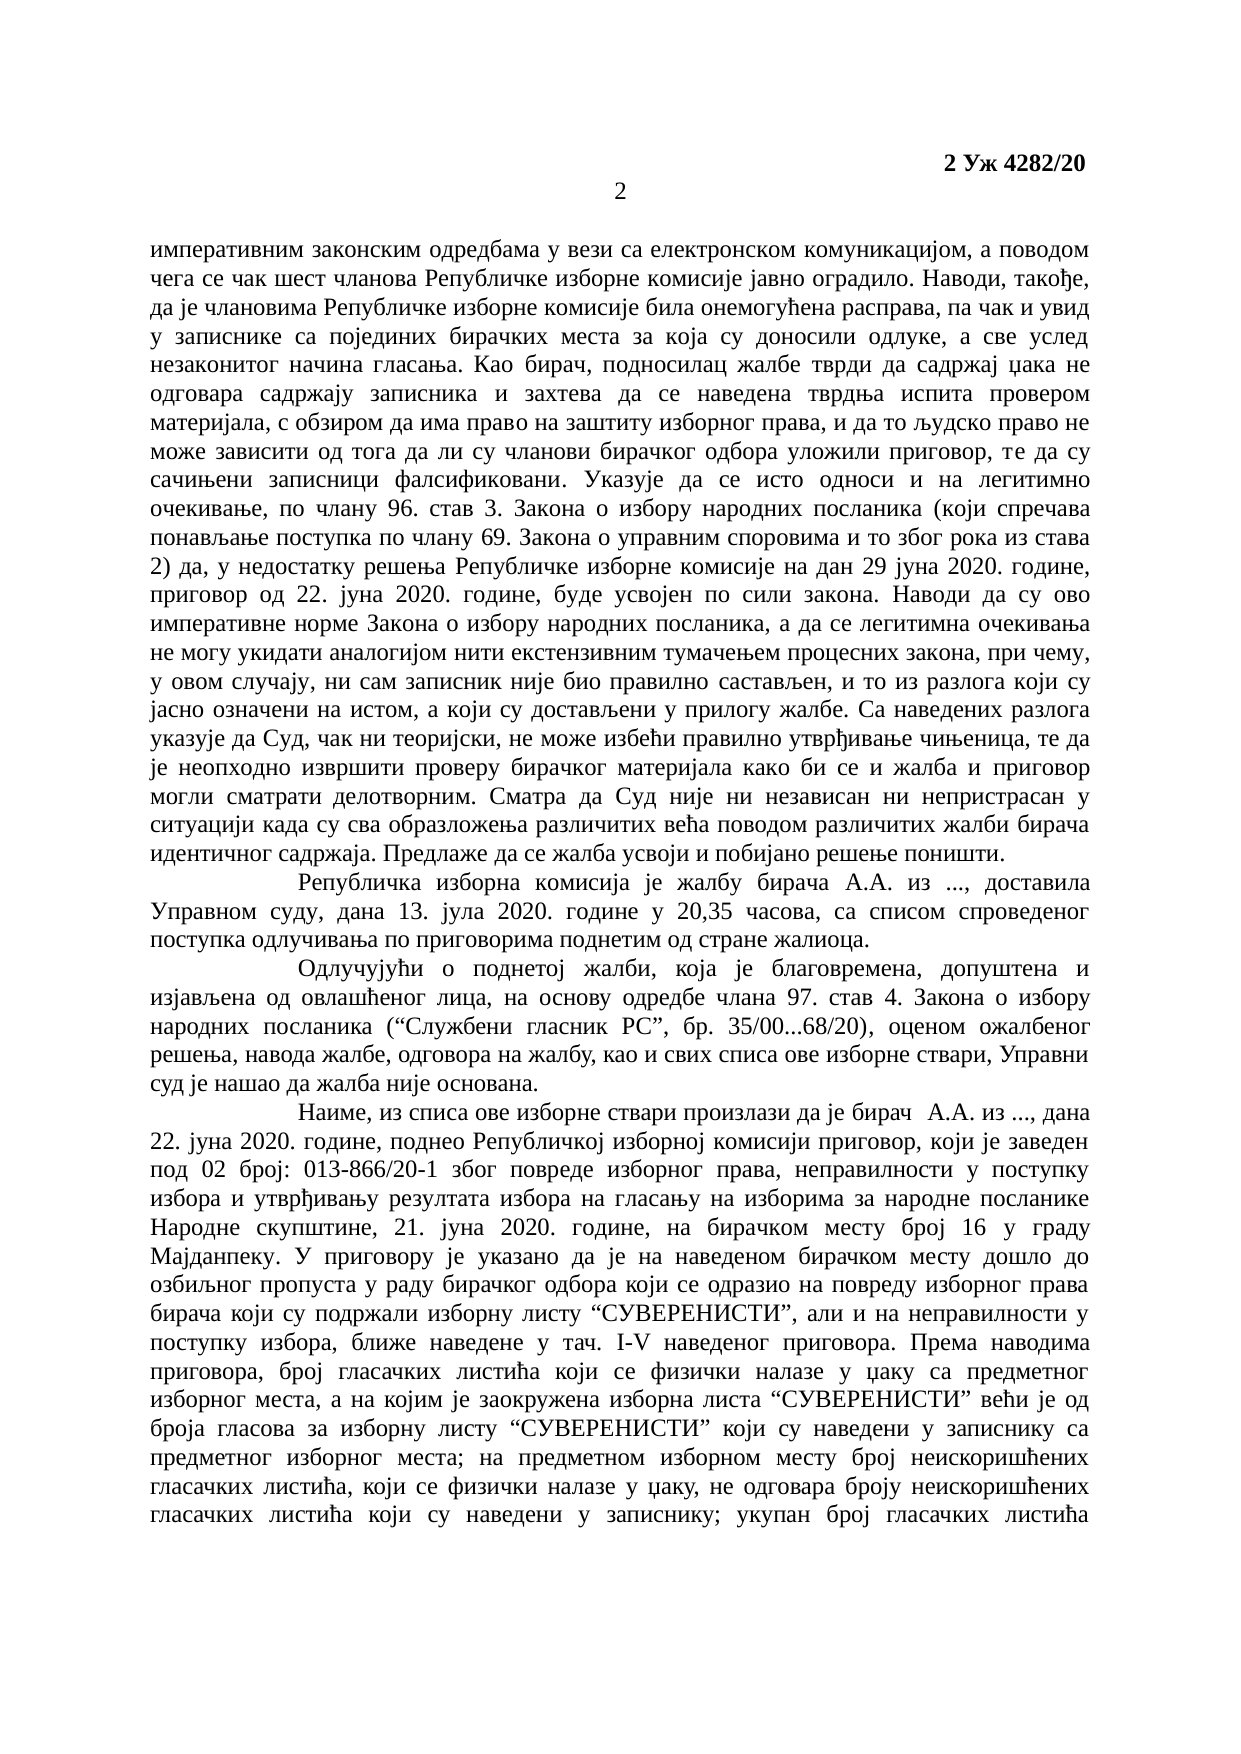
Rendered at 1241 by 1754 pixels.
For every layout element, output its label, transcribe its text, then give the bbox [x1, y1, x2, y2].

text Наиме, из списа ове изборне ствари произлази да је бирач А.А. из ..., дана 22. јуна 2020. године, поднео Републичкој изборној комисији приговор, који је заведен под 02 број: 013-866/20-1 због повреде изборног права, неправилности у поступку избора и утврђивању резултата избора на гласању на изборима за народне посланике Народне скупштине, 21. јуна 2020. године, на бирачком месту број 16 у граду Мајданпеку. У приговору је указано да је на наведеном бирачком месту дошло до озбиљног пропуста у раду бирачког одбора који се одразио на повреду изборног права бирача који су подржали изборну листу “СУВЕРЕНИСТИ”, али и на неправилности у поступку избора, ближе наведене у тач. I-V наведеног приговора. Према наводима приговора, број гласачких листића који се физички налазе у џаку са предметног изборног места, а на којим је заокружена изборна листа “СУВЕРЕНИСТИ” већи је од броја гласова за изборну листу “СУВЕРЕНИСТИ” који су наведени у записнику са предметног изборног места; на предметном изборном месту број неискоришћених гласачких листића, који се физички налазе у џаку, не одговара броју неискоришћених гласачких листића који су наведени у записнику; укупан број гласачких листића [150, 1097, 1091, 1528]
text Републичка изборна комисија је жалбу бирача А.А. из ..., доставила Управном суду, дана 13. јула 2020. године у 20,35 часова, са списом спроведеног поступка одлучивања по приговорима поднетим од стране жалиоца. [150, 867, 1091, 953]
text Одлучујући о поднетој жалби, која је благовремена, допуштена и изјављена од овлашћеног лица, на основу одредбе члана 97. став 4. Закона о избору народних посланика (“Службени гласник РС”, бр. 35/00...68/20), оценом ожалбеног решења, навода жалбе, одговора на жалбу, као и свих списа ове изборне ствари, Управни суд је нашао да жалба није основана. [150, 953, 1091, 1097]
text императивним законским одредбама у вези са електронском комуникацијом, а поводом чега се чак шест чланова Републичке изборне комисије јавно оградило. Наводи, такође, да је члановима Републичке изборне комисије била онемогућена расправа, па чак и увид у записнике са појединих бирачких места за која су доносили одлуке, а све услед незаконитог начина гласања. Као бирач, подносилац жалбе тврди да садржај џака не одговара садржају записника и захтева да се наведена тврдња испита провером материјала, с обзиром да има право на заштиту изборног права, и да то људско право не може зависити од тога да ли су чланови бирачког одбора уложили приговор, те да су сачињени записници фалсификовани. Указује да се исто односи и на легитимно очекивање, по члану 96. став 3. Закона о избору народних посланика (који спречава понављање поступка по члану 69. Закона о управним споровима и то због рока из става 2) да, у недостатку решења Републичке изборне комисије на дан 29 јуна 2020. године, приговор од 22. јуна 2020. године, буде усвојен по сили закона. Наводи да су ово императивне норме Закона о избору народних посланика, а да се легитимна очекивања не могу укидати аналогијом нити екстензивним тумачењем процесних закона, при чему, у овом случају, ни сам записник није био правилно састављен, и то из разлога који су јасно означени на истом, а који су достављени у прилогу жалбе. Са наведених разлога указује да Суд, чак ни теоријски, не може избећи правилно утврђивање чињеница, те да је неопходно извршити проверу бирачког материјала како би се и жалба и приговор могли сматрати делотворним. Сматра да Суд није ни независан ни непристрасан у ситуацији када су сва образложења различитих већа поводом различитих жалби бирача идентичног садржаја. Предлаже да се жалба усвоји и побијано решење поништи. [150, 234, 1091, 867]
